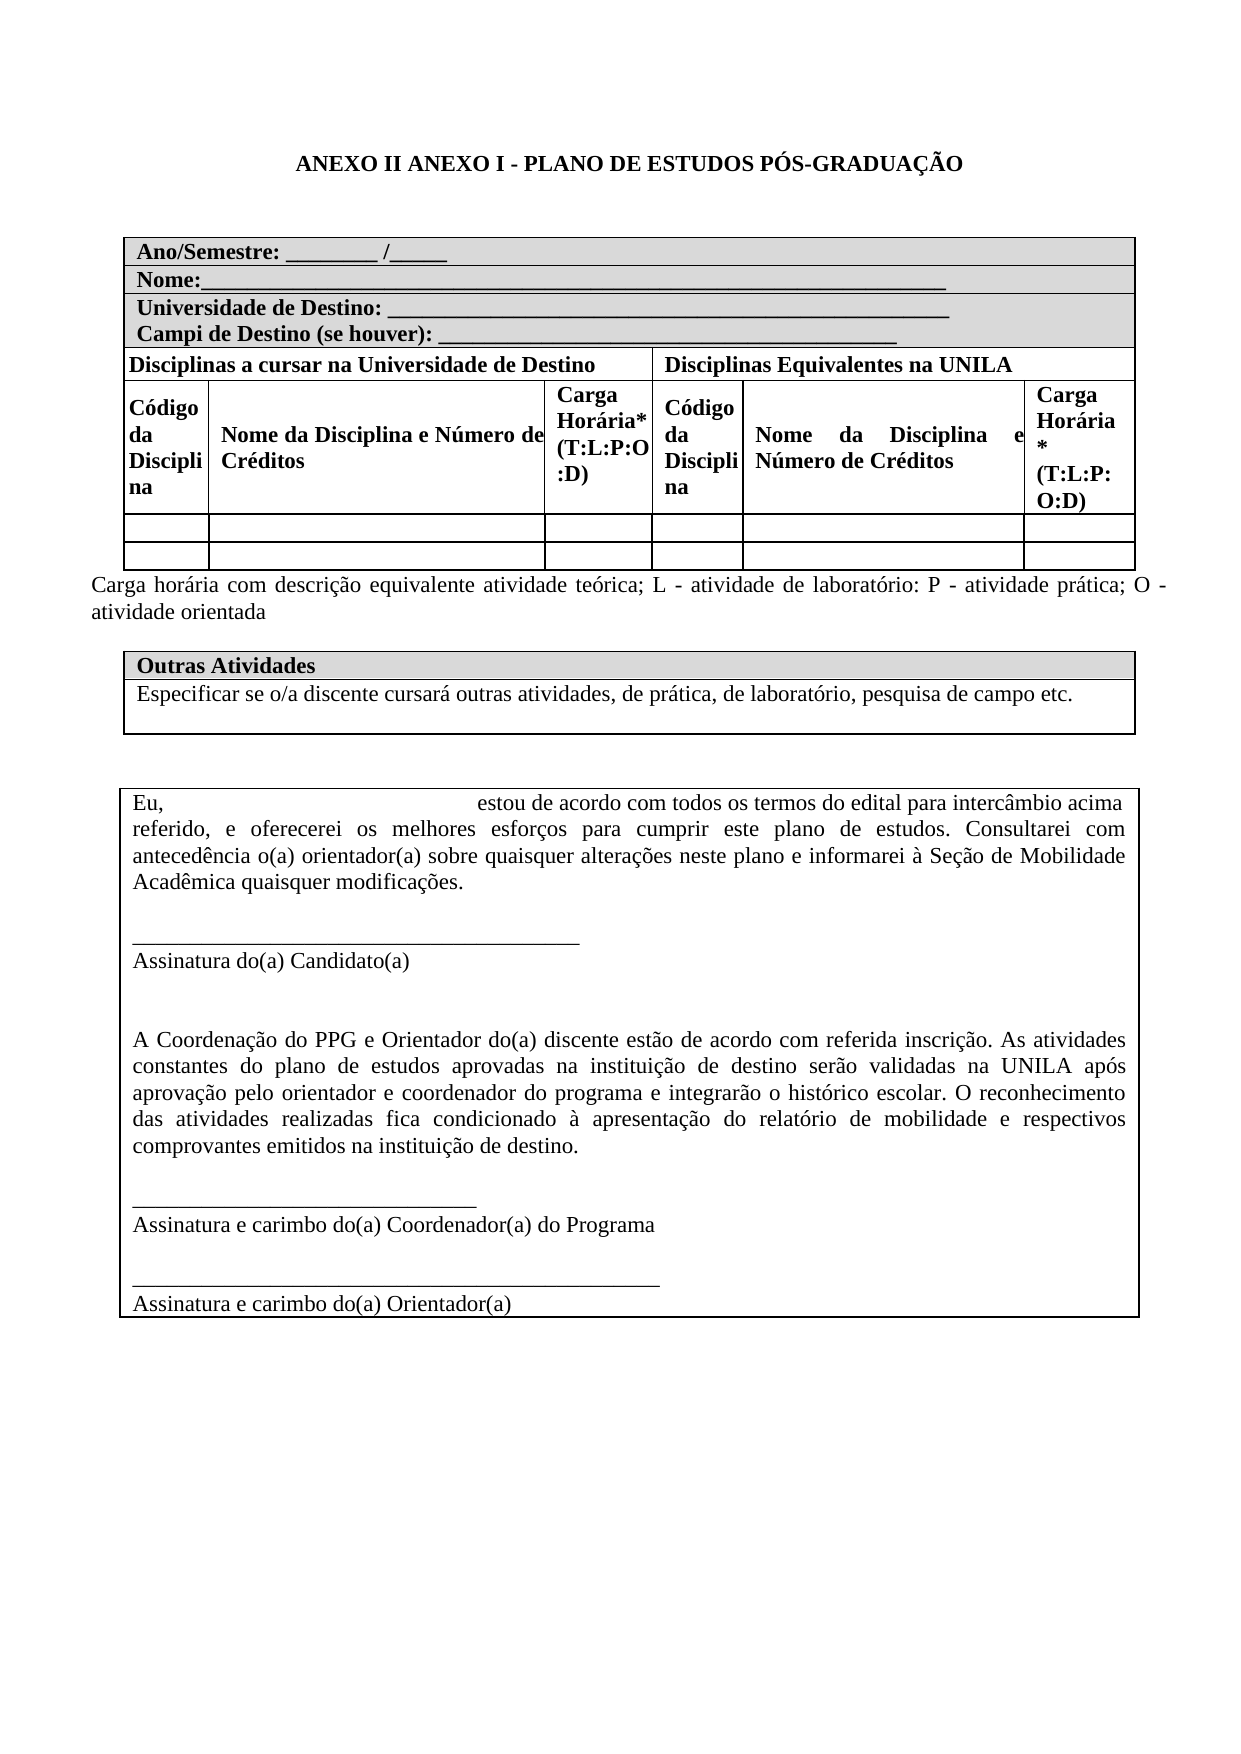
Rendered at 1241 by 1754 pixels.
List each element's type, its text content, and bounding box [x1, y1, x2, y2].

text Carga horária com descrição equivalente atividade teórica; L - atividade de laboratório: P - atividade prática; O - atividade orientada [91, 571, 1168, 624]
table_header Eu, estou de acordo com todos os termos do edital para intercâmbio acima referido, e oferecerei os melhores esforços para cumprir este plano de estudos. Consultarei com antecedência o(a) orientador(a) sobre quaisquer alterações neste plano e informarei à Seção de Mobilidade Acadêmica quaisquer modificações. _______________________________________ Assinatura do(a) Candidato(a) A Coordenação do PPG e Orientador do(a) discente estão de acordo com referida inscrição. As atividades constantes do plano de estudos aprovadas na instituição de destino serão validadas na UNILA após aprovação pelo orientador e coordenador do programa e integrarão o histórico escolar. O reconhecimento das atividades realizadas fica condicionado à apresentação do relatório de mobilidade e respectivos comprovantes emitidos na instituição de destino. ______________________________ Assinatura e carimbo do(a) Coordenador(a) do Programa ______________________________________________ Assinatura e carimbo do(a) Orientador(a) [121, 789, 1138, 1316]
table_cell [125, 515, 208, 541]
table_cell Especificar se o/a discente cursará outras atividades, de prática, de laboratório, pesquisa de campo etc. [125, 680, 1134, 733]
table_cell [125, 543, 208, 569]
table_cell [210, 515, 544, 541]
table_cell Nome da Disciplina e Número de Créditos [209, 381, 544, 513]
table_cell Carga Horária* (T:L:P:O:D) [545, 381, 652, 513]
text ANEXO II ANEXO I - PLANO DE ESTUDOS PÓS-GRADUAÇÃO [150, 150, 1109, 176]
table_cell [653, 543, 742, 569]
table_cell [653, 515, 742, 541]
table_cell [210, 543, 544, 569]
table_cell Disciplinas a cursar na Universidade de Destino [125, 348, 652, 380]
table_cell Nome da Disciplina e Número de Créditos [744, 381, 1024, 513]
table_cell Universidade de Destino: _________________________________________________ Campi de Destino (se houver): ________________________________________ [125, 294, 1134, 347]
table_cell [744, 543, 1023, 569]
table_cell Carga Horária* (T:L:P:O:D) [1025, 381, 1134, 513]
table_cell [546, 543, 651, 569]
table_cell Disciplinas Equivalentes na UNILA [653, 348, 1134, 380]
table_cell Nome:_________________________________________________________________ [125, 266, 1134, 293]
table_cell [744, 515, 1023, 541]
table_cell [1025, 543, 1134, 569]
table_cell [1025, 515, 1134, 541]
table_cell Código da Disciplina [125, 381, 208, 513]
table_cell Código da Disciplina [653, 381, 742, 513]
table_header Ano/Semestre: ________ /_____ [125, 238, 1134, 265]
table_cell [546, 515, 651, 541]
table_header Outras Atividades [125, 652, 1134, 678]
